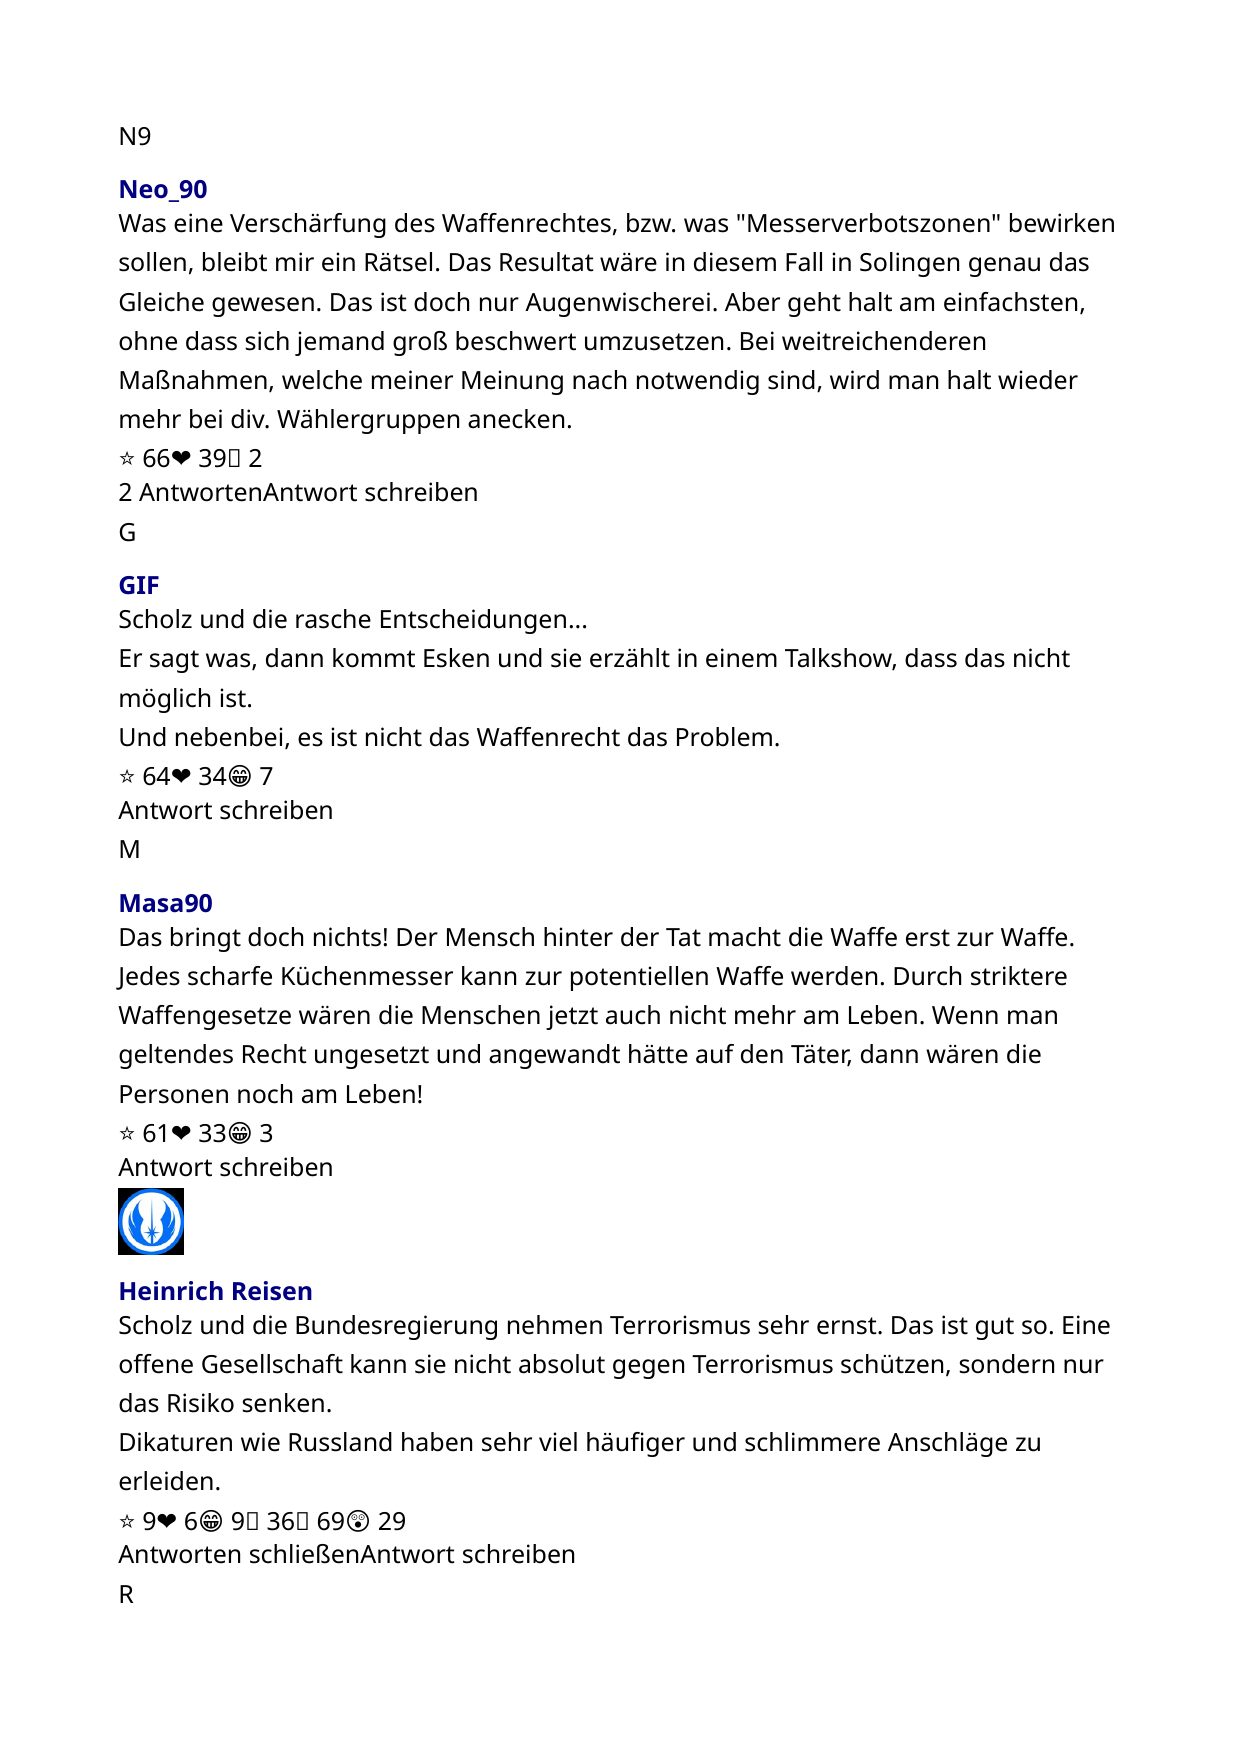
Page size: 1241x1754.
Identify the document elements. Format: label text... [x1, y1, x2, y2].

subtitle GIF [118, 568, 1122, 602]
picture [118, 1188, 184, 1255]
text Scholz und die Bundesregierung nehmen Terrorismus sehr ernst. Das ist gut so. Eine offene Gesellschaft kann sie nicht absolut gegen Terrorismus schützen, sondern nur das Risiko senken. [118, 1307, 1122, 1420]
text R [118, 1576, 1122, 1610]
text N9 [118, 118, 1122, 152]
text ⭐️ 9❤️ 6😁 9🙁 36🤨 69😲 29 [118, 1503, 1122, 1537]
text Antwort schreiben [118, 793, 1122, 827]
text Und nebenbei, es ist nicht das Waffenrecht das Problem. [118, 719, 1122, 753]
subtitle Heinrich Reisen [118, 1273, 1122, 1307]
subtitle Masa90 [118, 886, 1122, 920]
text G [118, 514, 1122, 548]
text Er sagt was, dann kommt Esken und sie erzählt in einem Talkshow, dass das nicht möglich ist. [118, 641, 1122, 714]
subtitle Neo_90 [118, 172, 1122, 206]
text Antworten schließenAntwort schreiben [118, 1537, 1122, 1571]
text M [118, 832, 1122, 866]
text Antwort schreiben [118, 1149, 1122, 1184]
text Das bringt doch nichts! Der Mensch hinter der Tat macht die Waffe erst zur Waffe. Jedes scharfe Küchenmesser kann zur potentiellen Waffe werden. Durch striktere Waffengesetze wären die Menschen jetzt auch nicht mehr am Leben. Wenn man geltendes Recht ungesetzt und angewandt hätte auf den Täter, dann wären die Personen noch am Leben! [118, 920, 1122, 1110]
text Dikaturen wie Russland haben sehr viel häufiger und schlimmere Anschläge zu erleiden. [118, 1425, 1122, 1498]
text 2 AntwortenAntwort schreiben [118, 475, 1122, 509]
text Scholz und die rasche Entscheidungen... [118, 602, 1122, 636]
text ⭐️ 64❤️ 34😁 7 [118, 759, 1122, 793]
text ⭐️ 61❤️ 33😁 3 [118, 1116, 1122, 1149]
text ⭐️ 66❤️ 39🤨 2 [118, 441, 1122, 475]
text Was eine Verschärfung des Waffenrechtes, bzw. was "Messerverbotszonen" bewirken sollen, bleibt mir ein Rätsel. Das Resultat wäre in diesem Fall in Solingen genau das Gleiche gewesen. Das ist doch nur Augenwischerei. Aber geht halt am einfachsten, ohne dass sich jemand groß beschwert umzusetzen. Bei weitreichenderen Maßnahmen, welche meiner Meinung nach notwendig sind, wird man halt wieder mehr bei div. Wählergruppen anecken. [118, 206, 1122, 436]
